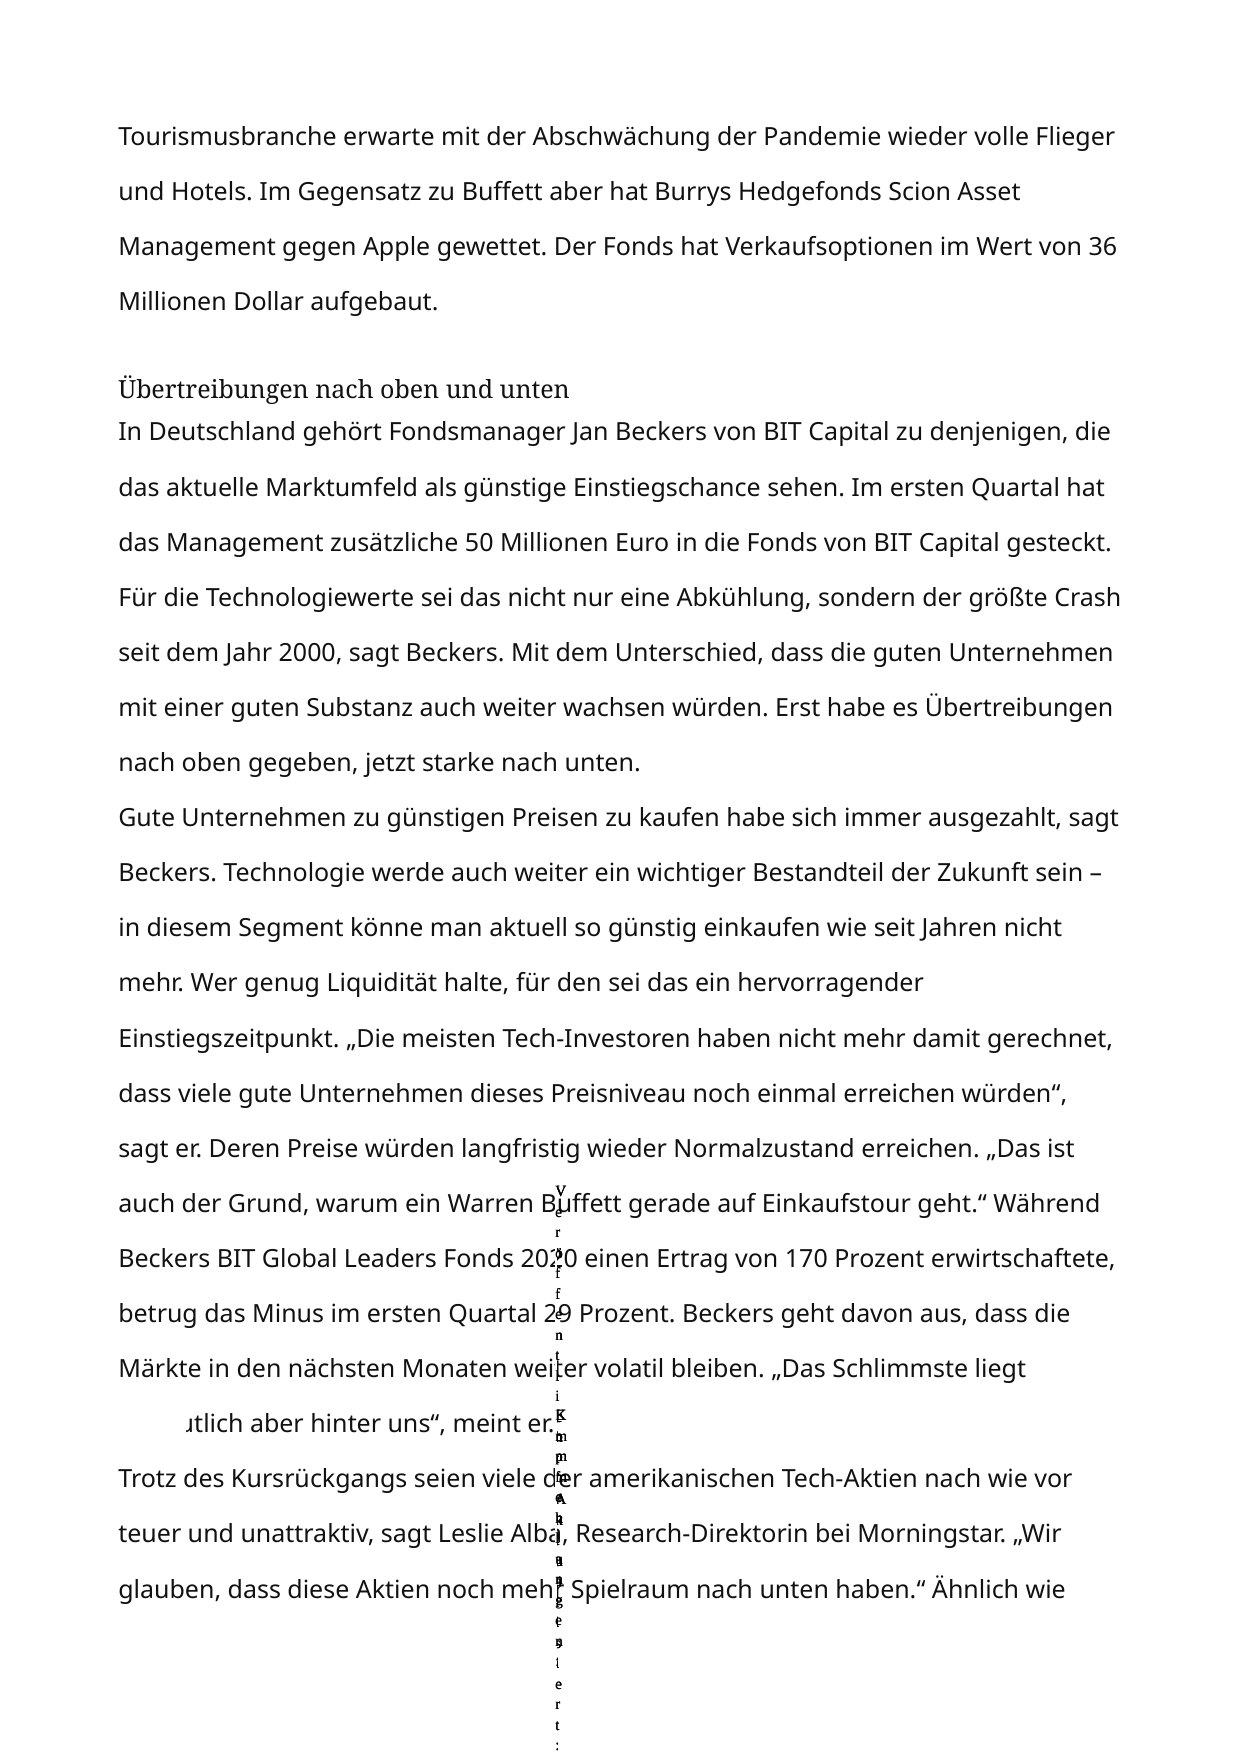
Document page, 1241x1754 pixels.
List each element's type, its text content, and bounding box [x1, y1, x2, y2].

text In Deutschland gehört Fondsmanager Jan Beckers von BIT Capital zu denjenigen, die das aktuelle Marktumfeld als günstige Einstiegschance sehen. Im ersten Quartal hat das Management zusätzliche 50 Millionen Euro in die Fonds von BIT Capital gesteckt. Für die Technologiewerte sei das nicht nur eine Abkühlung, sondern der größte Crash seit dem Jahr 2000, sagt Beckers. Mit dem Unterschied, dass die guten Unternehmen mit einer guten Sub­stanz auch weiter wachsen würden. Erst habe es Übertreibungen nach oben gegeben, jetzt starke nach unten. [118, 414, 1122, 779]
text Tourismusbranche erwarte mit der Abschwächung der Pandemie wieder volle Flieger und Hotels. Im Gegensatz zu Buffett aber hat Burrys Hedgefonds Scion Asset Management gegen Apple gewettet. Der Fonds hat Verkaufsoptionen im Wert von 36 Millionen Dollar aufgebaut. [118, 118, 1122, 317]
text Gute Unternehmen zu günstigen Preisen zu kaufen habe sich immer ausgezahlt, sagt Beckers. Technologie werde auch weiter ein wichtiger Bestandteil der Zukunft sein – in diesem Segment könne man aktuell so günstig einkaufen wie seit Jahren nicht mehr. Wer genug Liquidität halte, für den sei das ein hervorragender Einstiegszeitpunkt. „Die meisten Tech-Investoren haben nicht mehr damit gerechnet, dass viele gute Unternehmen dieses Preisniveau noch einmal erreichen würden“, sagt er. Deren Preise würden langfristig wieder Normalzustand erreichen. „Das ist auch der Grund, warum ein Warren Buffett gerade auf Einkaufstour geht.“ Während Beckers BIT Global Leaders Fonds 2020 einen Ertrag von 170 Prozent erwirtschaftete, betrug das Minus im ersten Quartal 29 Prozent. Beckers geht davon aus, dass die Märkte in den nächsten Monaten weiter volatil bleiben. „Das Schlimmste liegt vermutlich aber hinter uns“, meint er. [0, 800, 1122, 1440]
text Trotz des Kursrückgangs seien viele der amerikanischen Tech-Aktien nach wie vor teuer und unattraktiv, sagt Leslie Alba, Research-Direktorin bei Morningstar. „Wir glauben, dass diese Aktien noch mehr Spielraum nach unten haben.“ Ähnlich wie während der Dotcom-Blase würden sie mit unhaltbar hohen Bewertungen gehandelt. Einige dieser Unternehmen seien jedoch von hoher Qualität: mit starken Bilanzen, gutem freien Cashflow und hoher Rentabilität. „Wenn also die Bewertungen attraktiver werden, könnten diese Unternehmen eine gute Wahl sein.“ [118, 1461, 555, 1605]
subtitle Übertreibungen nach oben und unten [118, 372, 1122, 406]
text Trotz des Kursrückgangs seien viele der amerikanischen Tech-Aktien nach wie vor teuer und unattraktiv, sagt Leslie Alba, Research-Direktorin bei Morningstar. „Wir glauben, dass diese Aktien noch mehr Spielraum nach unten haben.“ Ähnlich wie während der Dotcom-Blase würden sie mit unhaltbar hohen Bewertungen gehandelt. Einige dieser Unternehmen seien jedoch von hoher Qualität: mit starken Bilanzen, gutem freien Cashflow und hoher Rentabilität. „Wenn also die Bewertungen attraktiver werden, könnten diese Unternehmen eine gute Wahl sein.“ [557, 1461, 1122, 1605]
